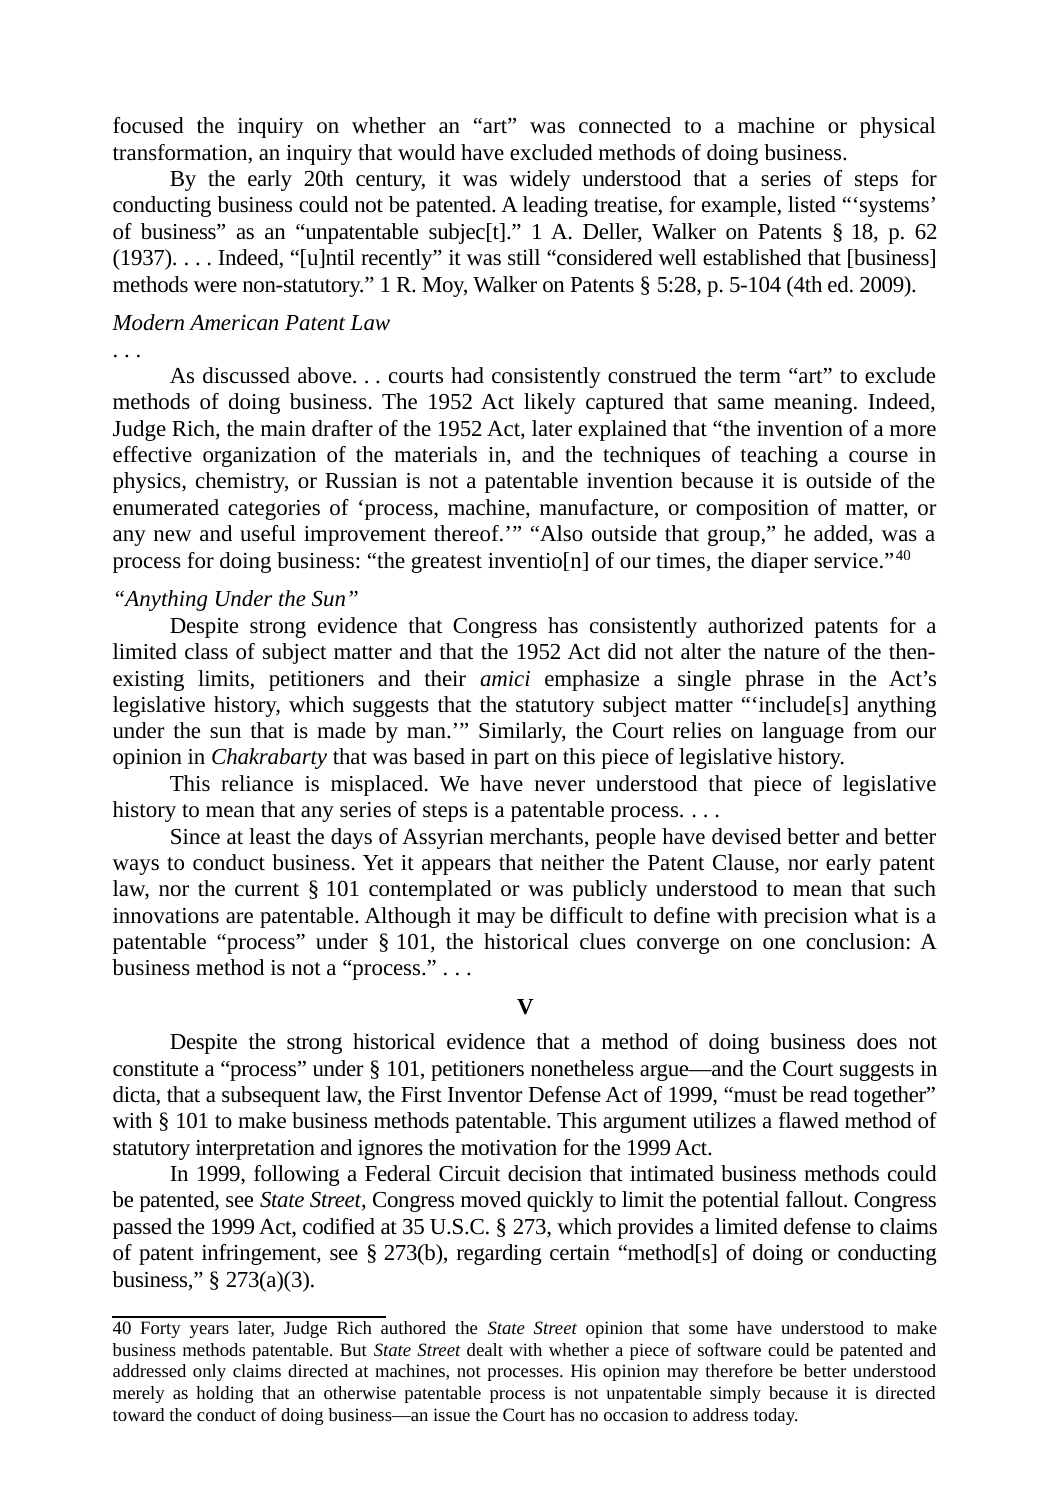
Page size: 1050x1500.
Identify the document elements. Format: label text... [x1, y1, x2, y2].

text By the early 20th century, it was widely understood that a series of steps for conducting business could not be patented. A leading treatise, for example, listed “‘systems’ of business” as an “unpatentable subjec[t].” 1 A. Deller, Walker on Patents § 18, p. 62 (1937). . . . Indeed, “[u]ntil recently” it was still “considered well established that [business] methods were non-statutory.” 1 R. Moy, Walker on Patents § 5:28, p. 5-104 (4th ed. 2009). [112, 165, 937, 297]
text Since at least the days of Assyrian merchants, people have devised better and better ways to conduct business. Yet it appears that neither the Patent Clause, nor early patent law, nor the current § 101 contemplated or was publicly understood to mean that such innovations are patentable. Although it may be difficult to define with precision what is a patentable “process” under § 101, the historical clues converge on one conclusion: A business method is not a “process.” . . . [112, 823, 937, 981]
text Despite the strong historical evidence that a method of doing business does not constitute a “process” under § 101, petitioners nonetheless argue—and the Court suggests in dicta, that a subsequent law, the First Inventor Defense Act of 1999, “must be read together” with § 101 to make business methods patentable. This argument utilizes a flawed method of statutory interpretation and ignores the motivation for the 1999 Act. [112, 1028, 937, 1160]
text V [112, 993, 937, 1020]
text “Anything Under the Sun” [112, 586, 937, 612]
text As discussed above. . . courts had consistently construed the term “art” to exclude methods of doing business. The 1952 Act likely captured that same meaning. Indeed, Judge Rich, the main drafter of the 1952 Act, later explained that “the invention of a more effective organization of the materials in, and the techniques of teaching a course in physics, chemistry, or Russian is not a patentable invention because it is outside of the enumerated categories of ‘process, machine, manufacture, or composition of matter, or any new and useful improvement thereof.’” “Also outside that group,” he added, was a process for doing business: “the greatest inventio[n] of our times, the diaper service.” [112, 362, 937, 573]
text Forty years later, Judge Rich authored the State Street opinion that some have understood to make business methods patentable. But State Street dealt with whether a piece of software could be patented and addressed only claims directed at machines, not processes. His opinion may therefore be better understood merely as holding that an otherwise patentable process is not unpatentable simply because it is directed toward the conduct of doing business—an issue the Court has no occasion to address today. [112, 1317, 937, 1425]
text Despite strong evidence that Congress has consistently authorized patents for a limited class of subject matter and that the 1952 Act did not alter the nature of the then-existing limits, petitioners and their amici emphasize a single phrase in the Act’s legislative history, which suggests that the statutory subject matter “‘include[s] anything under the sun that is made by man.’” Similarly, the Court relies on language from our opinion in Chakrabarty that was based in part on this piece of legislative history. [112, 612, 937, 770]
text This reliance is misplaced. We have never understood that piece of legislative history to mean that any series of steps is a patentable process. . . . [112, 770, 937, 823]
text focused the inquiry on whether an “art” was connected to a machine or physical transformation, an inquiry that would have excluded methods of doing business. [112, 112, 937, 165]
text In 1999, following a Federal Circuit decision that intimated business methods could be patented, see State Street, Congress moved quickly to limit the potential fallout. Congress passed the 1999 Act, codified at 35 U.S.C. § 273, which provides a limited defense to claims of patent infringement, see § 273(b), regarding certain “method[s] of doing or conducting business,” § 273(a)(3). [112, 1160, 937, 1292]
text . . . [112, 336, 937, 362]
text Modern American Patent Law [112, 309, 937, 336]
